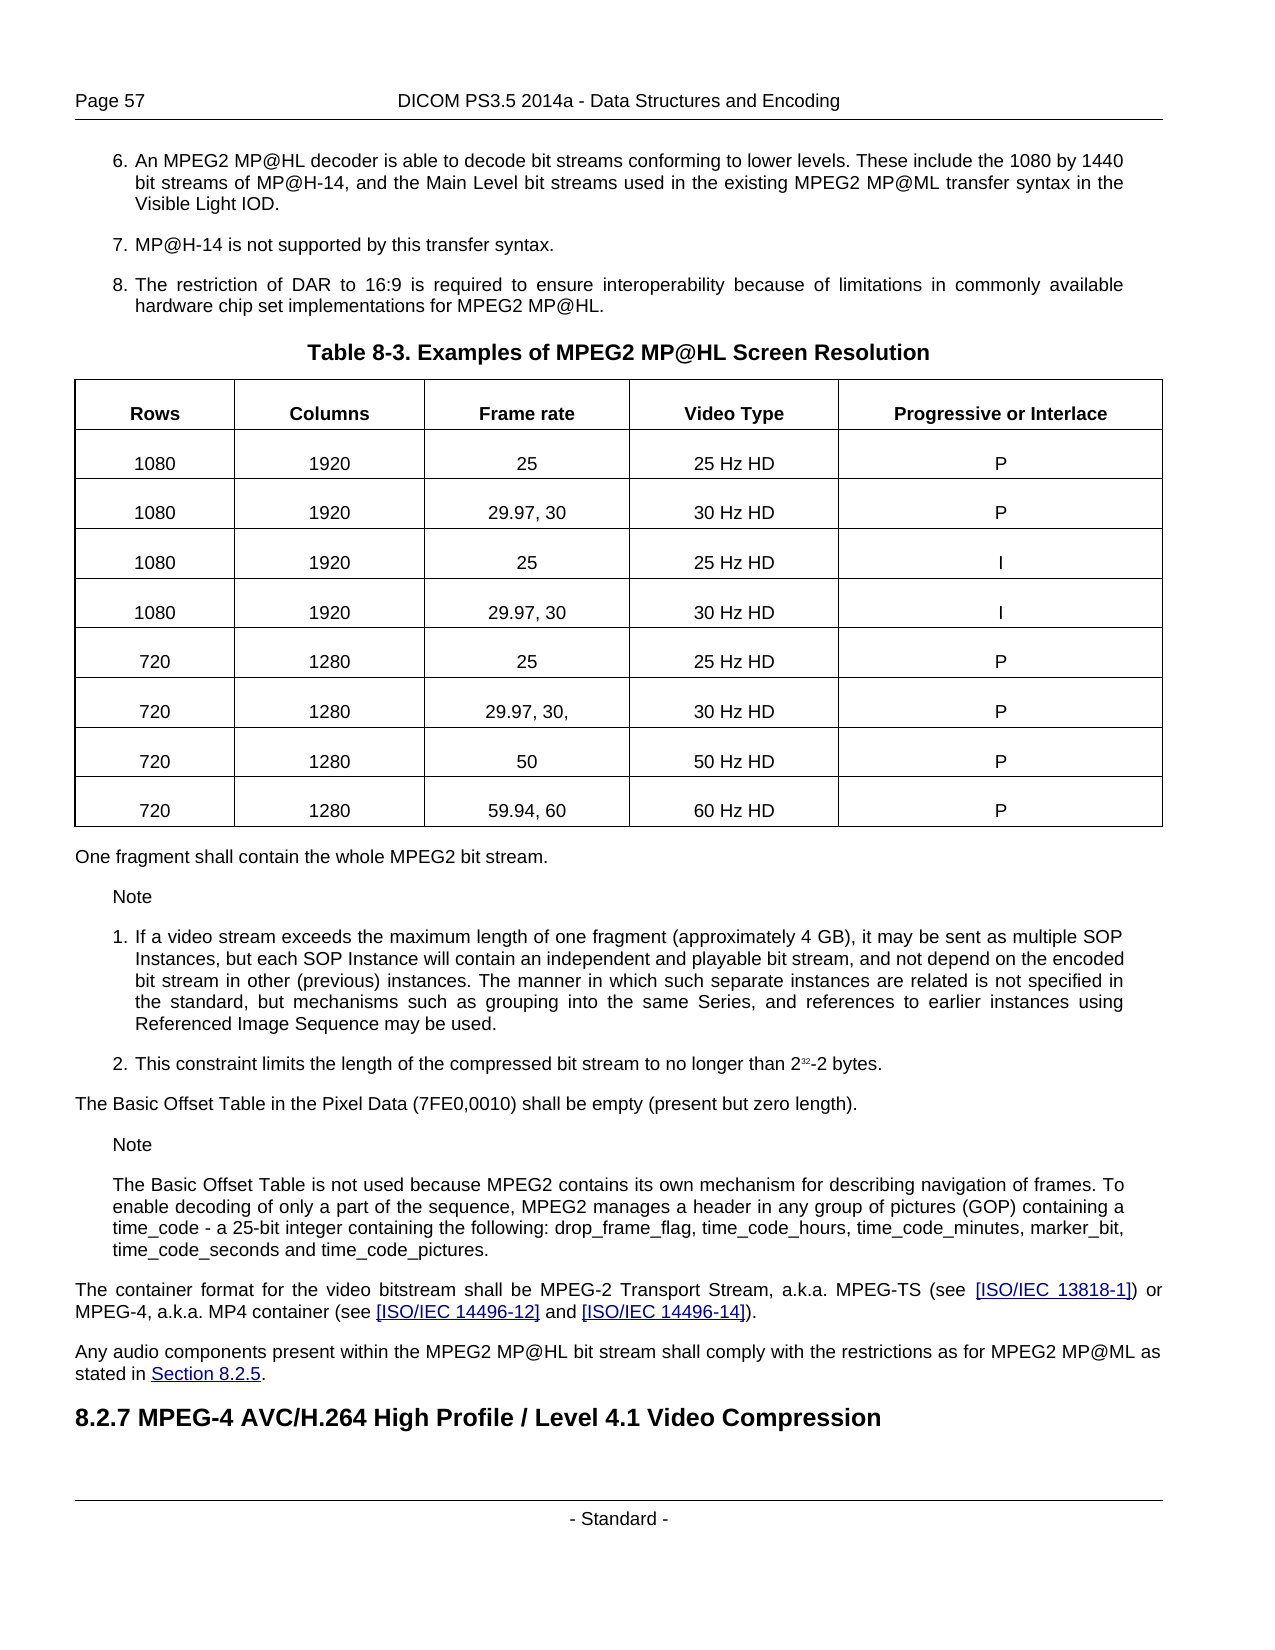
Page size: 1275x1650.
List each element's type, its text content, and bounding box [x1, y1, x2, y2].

table_cell P [839, 777, 1162, 826]
table_cell 1080 [76, 479, 234, 528]
table_cell 1280 [235, 728, 424, 776]
table_cell 1920 [235, 529, 424, 577]
table_cell 25 [425, 529, 629, 577]
table_cell 25 Hz HD [630, 529, 838, 577]
table_cell 25 Hz HD [630, 628, 838, 677]
table_cell 25 Hz HD [630, 430, 838, 478]
table_cell 1080 [76, 579, 234, 627]
text The Basic Offset Table in the Pixel Data (7FE0,0010) shall be empty (present but zero length). [75, 1093, 1162, 1115]
table_cell P [839, 479, 1162, 528]
list An MPEG2 MP@HL decoder is able to decode bit streams conforming to lower levels. These include the 1080 by 1440 bit streams of MP@H-14, and the Main Level bit streams used in the existing MPEG2 MP@ML transfer syntax in the Visible Light IOD. [112, 150, 1125, 215]
list MP@H-14 is not supported by this transfer syntax. [112, 233, 1125, 255]
table_header Video Type [630, 380, 838, 428]
table_cell P [839, 678, 1162, 727]
table_cell 1920 [235, 579, 424, 627]
text Table 8-3. Examples of MPEG2 MP@HL Screen Resolution [75, 339, 1162, 365]
table_cell 50 Hz HD [630, 728, 838, 776]
text 8.2.7 MPEG-4 AVC/H.264 High Profile / Level 4.1 Video Compression [75, 1403, 1162, 1431]
table_cell 1080 [76, 529, 234, 577]
table_header Frame rate [425, 380, 629, 428]
list If a video stream exceeds the maximum length of one fragment (approximately 4 GB), it may be sent as multiple SOP Instances, but each SOP Instance will contain an independent and playable bit stream, and not depend on the encoded bit stream in other (previous) instances. The manner in which such separate instances are related is not specified in the standard, but mechanisms such as grouping into the same Series, and references to earlier instances using Referenced Image Sequence may be used. [112, 926, 1125, 1034]
table_cell 1920 [235, 479, 424, 528]
table_cell P [839, 430, 1162, 478]
list The restriction of DAR to 16:9 is required to ensure interoperability because of limitations in commonly available hardware chip set implementations for MPEG2 MP@HL. [112, 274, 1125, 317]
table_cell I [839, 579, 1162, 627]
table_cell 720 [76, 728, 234, 776]
table_cell 25 [425, 430, 629, 478]
table_cell 29.97, 30 [425, 579, 629, 627]
table_cell 29.97, 30 [425, 479, 629, 528]
table_cell 720 [76, 777, 234, 826]
text Any audio components present within the MPEG2 MP@HL bit stream shall comply with the restrictions as for MPEG2 MP@ML as stated in Section 8.2.5. [75, 1341, 1162, 1384]
table_header Progressive or Interlace [839, 380, 1162, 428]
table_cell 1080 [76, 430, 234, 478]
table_cell 720 [76, 628, 234, 677]
table_cell 1280 [235, 777, 424, 826]
table_cell 30 Hz HD [630, 479, 838, 528]
table_cell 60 Hz HD [630, 777, 838, 826]
table_cell 1280 [235, 628, 424, 677]
table_header Columns [235, 380, 424, 428]
table_cell 25 [425, 628, 629, 677]
text Note [112, 886, 1125, 908]
text Note [112, 1133, 1125, 1155]
table_cell P [839, 728, 1162, 776]
table_cell 30 Hz HD [630, 579, 838, 627]
table_cell 1280 [235, 678, 424, 727]
text The Basic Offset Table is not used because MPEG2 contains its own mechanism for describing navigation of frames. To enable decoding of only a part of the sequence, MPEG2 manages a header in any group of pictures (GOP) containing a time_code - a 25-bit integer containing the following: drop_frame_flag, time_code_hours, time_code_minutes, marker_bit, time_code_seconds and time_code_pictures. [112, 1174, 1125, 1260]
list This constraint limits the length of the compressed bit stream to no longer than 232-2 bytes. [112, 1053, 1125, 1074]
table_cell 50 [425, 728, 629, 776]
table_cell I [839, 529, 1162, 577]
table_cell 59.94, 60 [425, 777, 629, 826]
table_cell 30 Hz HD [630, 678, 838, 727]
table_header Rows [76, 380, 234, 428]
table_cell 720 [76, 678, 234, 727]
table_cell P [839, 628, 1162, 677]
table_cell 29.97, 30, [425, 678, 629, 727]
text The container format for the video bitstream shall be MPEG-2 Transport Stream, a.k.a. MPEG-TS (see [ISO/IEC 13818-1]) or MPEG-4, a.k.a. MP4 container (see [ISO/IEC 14496-12] and [ISO/IEC 14496-14]). [75, 1279, 1162, 1322]
table_cell 1920 [235, 430, 424, 478]
text One fragment shall contain the whole MPEG2 bit stream. [75, 846, 1162, 867]
